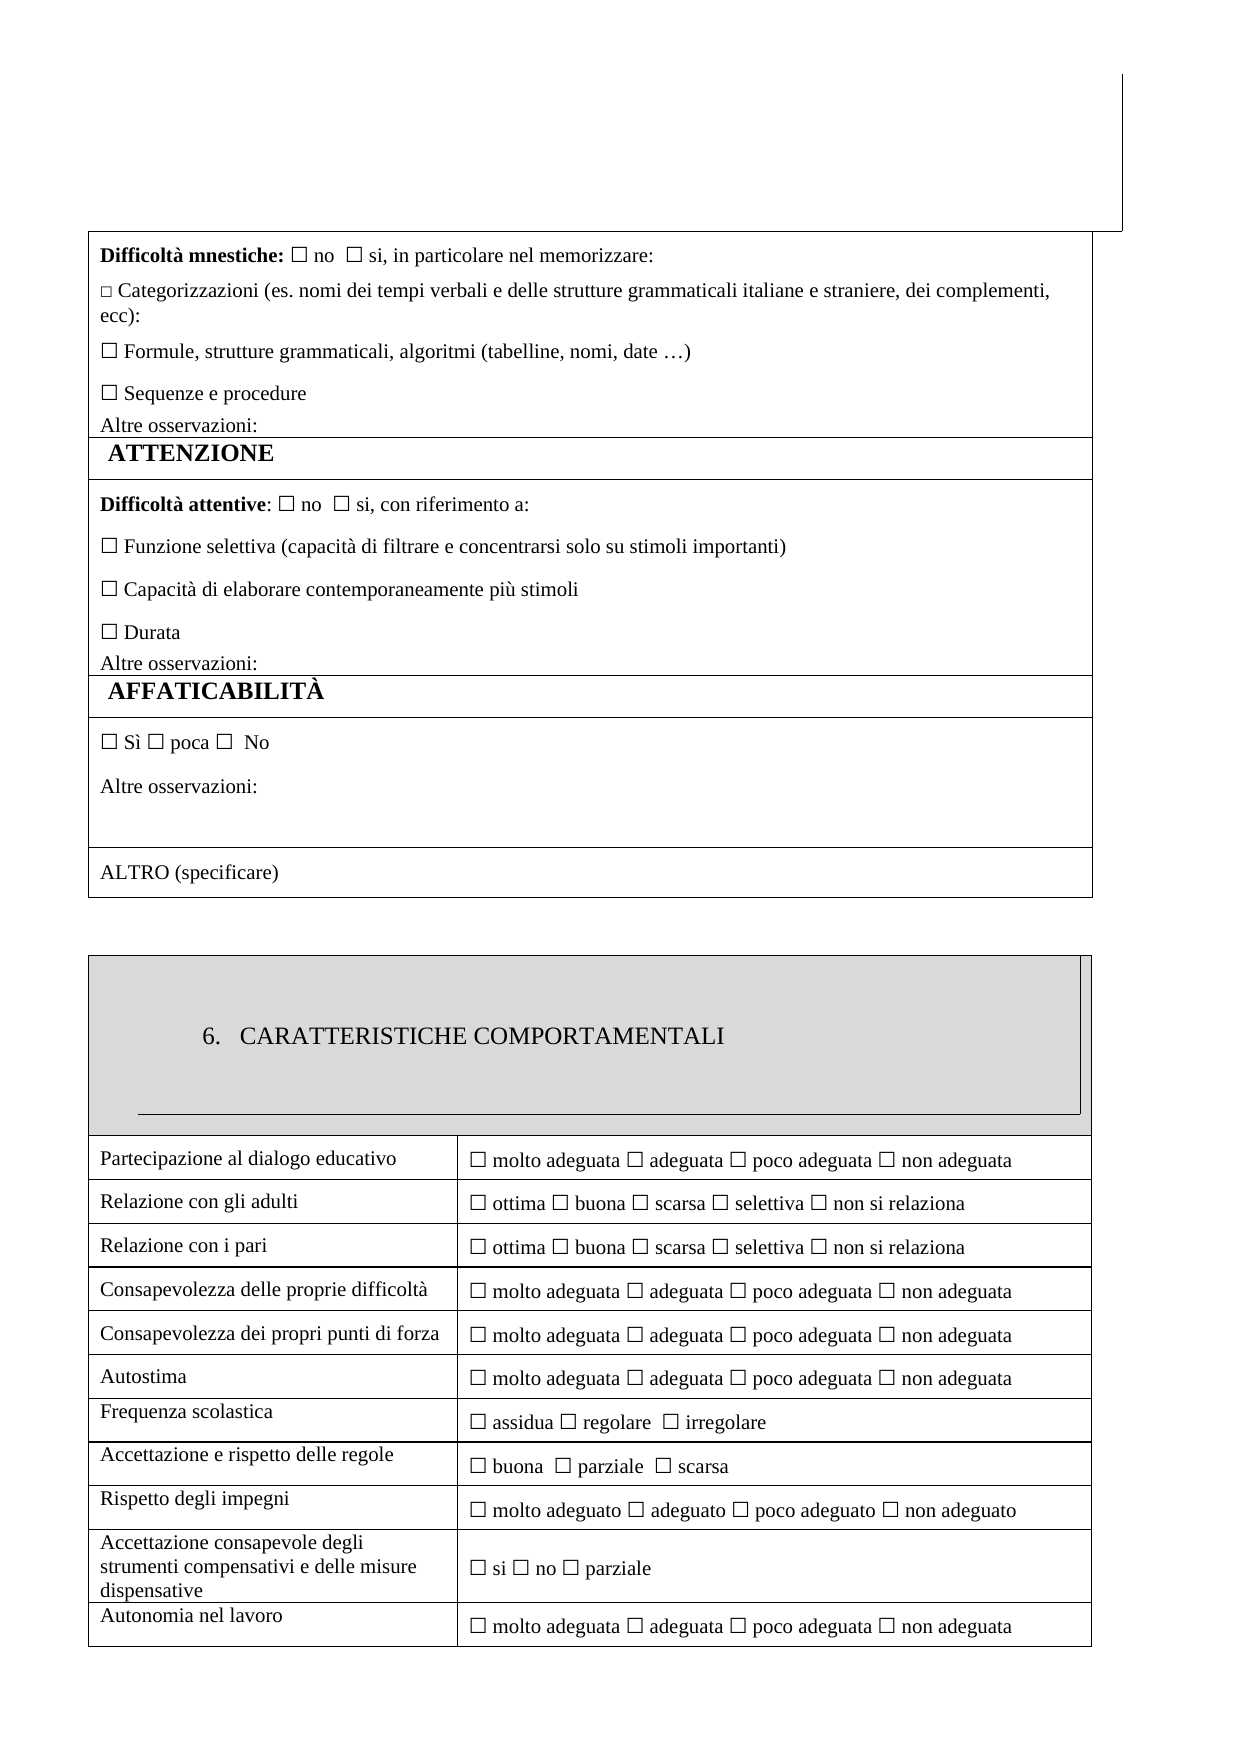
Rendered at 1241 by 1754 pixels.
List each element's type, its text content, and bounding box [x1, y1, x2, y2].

table_cell Rispetto degli impegni [89, 1486, 457, 1529]
table_cell AFFATICABILITÀ [89, 676, 1092, 717]
table_cell ☐ ottima ☐ buona ☐ scarsa ☐ selettiva ☐ non si relaziona [458, 1180, 1091, 1223]
table_header CARATTERISTICHE COMPORTAMENTALI [89, 956, 1091, 1135]
table_cell ☐ molto adeguata ☐ adeguata ☐ poco adeguata ☐ non adeguata [458, 1355, 1091, 1398]
table_cell Consapevolezza delle proprie difficoltà [89, 1268, 457, 1310]
table_cell ☐ molto adeguata ☐ adeguata ☐ poco adeguata ☐ non adeguata [458, 1268, 1091, 1310]
table_cell ☐ Sì ☐ poca ☐ No Altre osservazioni: [89, 718, 1092, 847]
table_cell Autostima [89, 1355, 457, 1398]
table_cell ☐ ottima ☐ buona ☐ scarsa ☐ selettiva ☐ non si relaziona [458, 1224, 1091, 1266]
table_cell Accettazione e rispetto delle regole [89, 1443, 457, 1485]
table_cell Accettazione consapevole degli strumenti compensativi e delle misure dispensative [89, 1530, 457, 1602]
table_cell ☐ molto adeguata ☐ adeguata ☐ poco adeguata ☐ non adeguata [458, 1311, 1091, 1354]
table_cell ☐ molto adeguata ☐ adeguata ☐ poco adeguata ☐ non adeguata [458, 1603, 1091, 1646]
table_cell Frequenza scolastica [89, 1399, 457, 1441]
table_cell Difficoltà attentive: ☐ no ☐ si, con riferimento a: ☐ Funzione selettiva (capacità di filtrare e concentrarsi solo su stimoli importanti) ☐ Capacità di elaborare contemporaneamente più stimoli ☐ Durata Altre osservazioni: [89, 480, 1092, 675]
table_cell ☐ molto adeguato ☐ adeguato ☐ poco adeguato ☐ non adeguato [458, 1486, 1091, 1529]
table_cell Relazione con gli adulti [89, 1180, 457, 1223]
table_cell ☐ si ☐ no ☐ parziale [458, 1530, 1091, 1602]
table_cell Difficoltà mnestiche: ☐ no ☐ si, in particolare nel memorizzare: ☐ Categorizzazioni (es. nomi dei tempi verbali e delle strutture grammaticali italiane e straniere, dei complementi, ecc): ☐ Formule, strutture grammaticali, algoritmi (tabelline, nomi, date …) ☐ Sequenze e procedure Altre osservazioni: [89, 232, 1092, 437]
table_cell ATTENZIONE [89, 438, 1092, 479]
table_cell Autonomia nel lavoro [89, 1603, 457, 1646]
table_cell ☐ buona ☐ parziale ☐ scarsa [458, 1443, 1091, 1485]
table_cell Partecipazione al dialogo educativo [89, 1136, 457, 1179]
table_cell ALTRO (specificare) [89, 848, 1092, 897]
table_cell Consapevolezza dei propri punti di forza [89, 1311, 457, 1354]
table_cell Relazione con i pari [89, 1224, 457, 1266]
table_cell ☐ assidua ☐ regolare ☐ irregolare [458, 1399, 1091, 1441]
table_cell ☐ molto adeguata ☐ adeguata ☐ poco adeguata ☐ non adeguata [458, 1136, 1091, 1179]
